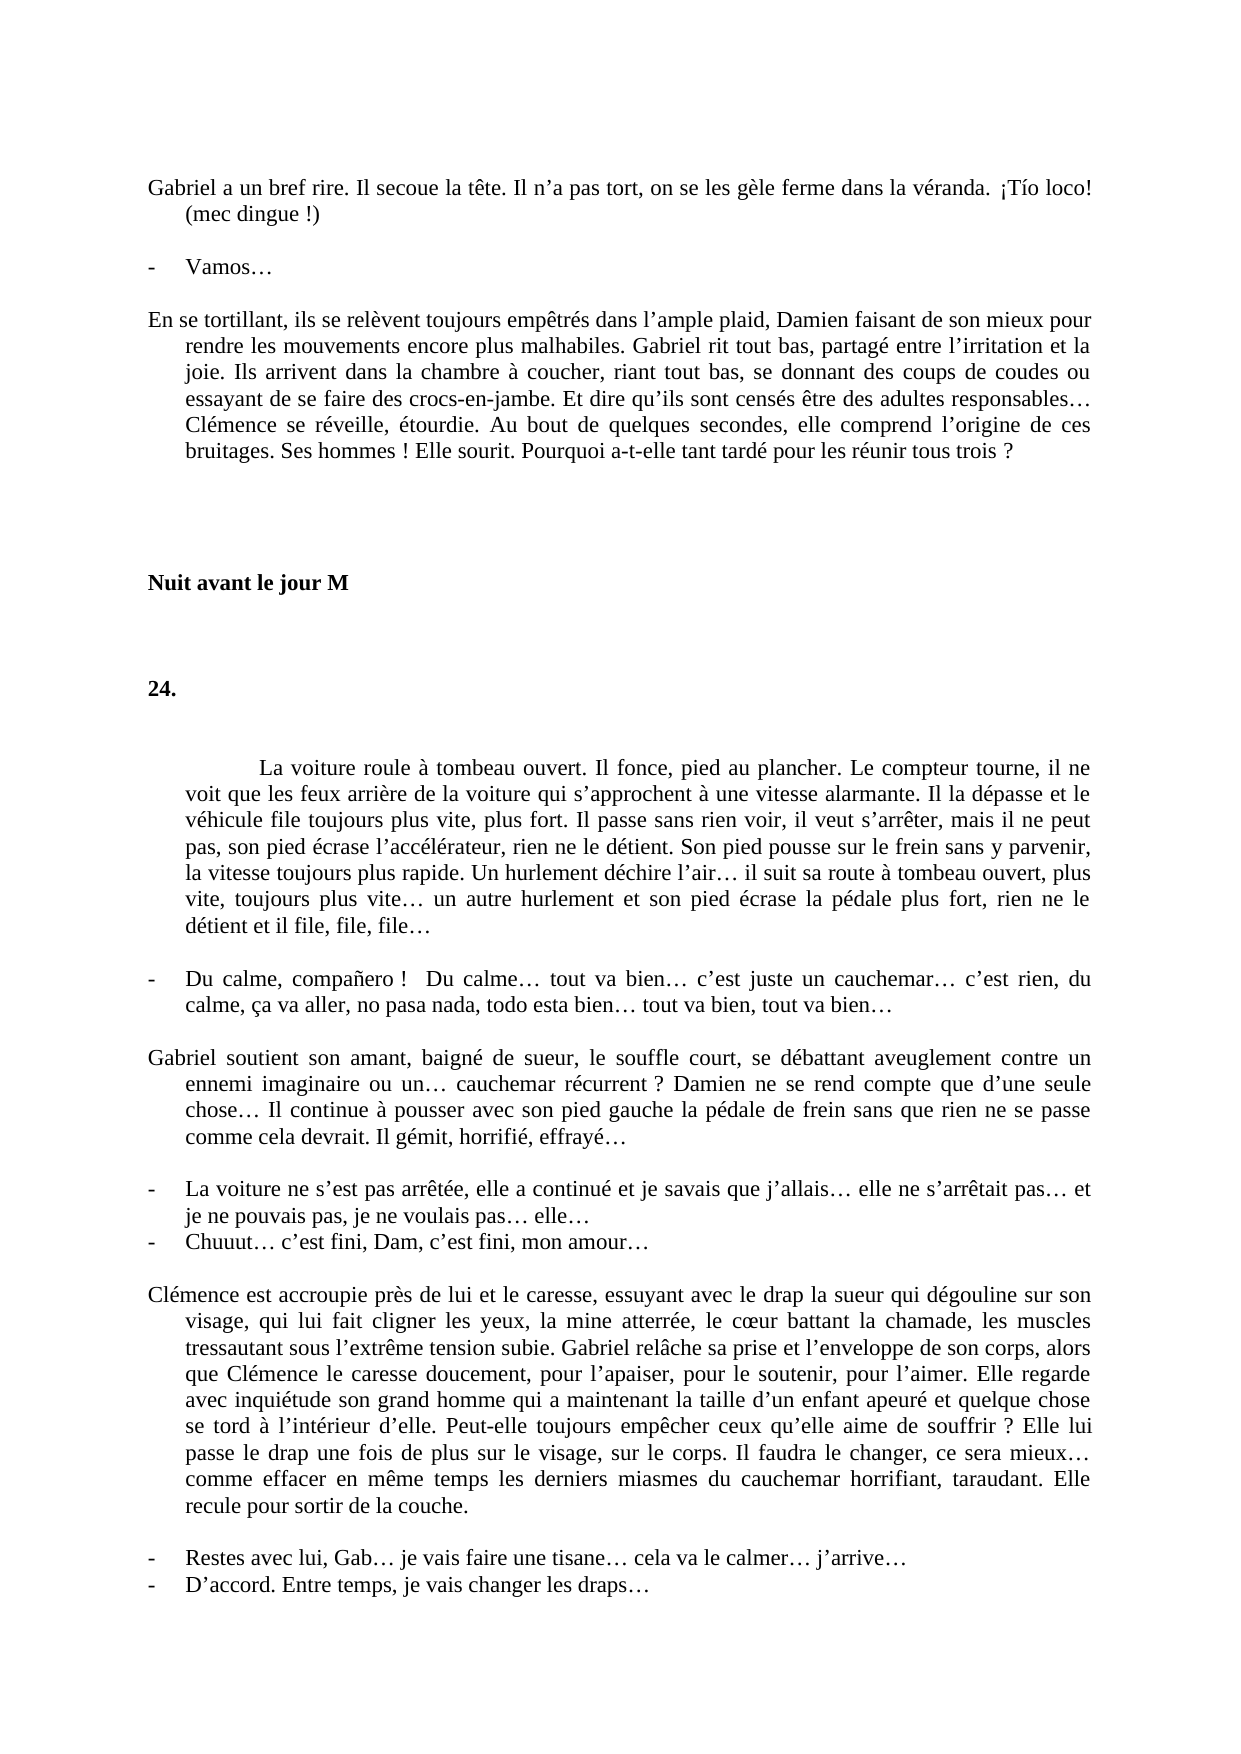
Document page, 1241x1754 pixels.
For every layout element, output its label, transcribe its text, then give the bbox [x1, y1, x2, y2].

list Nuit avant le jour M [148, 569, 1093, 596]
list En se tortillant, ils se relèvent toujours empêtrés dans l’ample plaid, Damien faisant de son mieux pour rendre les mouvements encore plus malhabiles. Gabriel rit tout bas, partagé entre l’irritation et la joie. Ils arrivent dans la chambre à coucher, riant tout bas, se donnant des coups de coudes ou essayant de se faire des crocs-en-jambe. Et dire qu’ils sont censés être des adultes responsables… Clémence se réveille, étourdie. Au bout de quelques secondes, elle comprend l’origine de ces bruitages. Ses hommes ! Elle sourit. Pourquoi a-t-elle tant tardé pour les réunir tous trois ? [148, 306, 1093, 464]
list Du calme, compañero ! Du calme… tout va bien… c’est juste un cauchemar… c’est rien, du calme, ça va aller, no pasa nada, todo esta bien… tout va bien, tout va bien… [148, 964, 1093, 1017]
list Restes avec lui, Gab… je vais faire une tisane… cela va le calmer… j’arrive… [148, 1544, 1093, 1571]
list La voiture roule à tombeau ouvert. Il fonce, pied au plancher. Le compteur tourne, il ne voit que les feux arrière de la voiture qui s’approchent à une vitesse alarmante. Il la dépasse et le véhicule file toujours plus vite, plus fort. Il passe sans rien voir, il veut s’arrêter, mais il ne peut pas, son pied écrase l’accélérateur, rien ne le détient. Son pied pousse sur le frein sans y parvenir, la vitesse toujours plus rapide. Un hurlement déchire l’air… il suit sa route à tombeau ouvert, plus vite, toujours plus vite… un autre hurlement et son pied écrase la pédale plus fort, rien ne le détient et il file, file, file… [185, 754, 1093, 938]
list 24. [148, 675, 1093, 701]
list La voiture ne s’est pas arrêtée, elle a continué et je savais que j’allais… elle ne s’arrêtait pas… et je ne pouvais pas, je ne voulais pas… elle… [148, 1175, 1093, 1228]
list Chuuut… c’est fini, Dam, c’est fini, mon amour… [148, 1228, 1093, 1254]
list D’accord. Entre temps, je vais changer les draps… [148, 1571, 1093, 1597]
list Clémence est accroupie près de lui et le caresse, essuyant avec le drap la sueur qui dégouline sur son visage, qui lui fait cligner les yeux, la mine atterrée, le cœur battant la chamade, les muscles tressautant sous l’extrême tension subie. Gabriel relâche sa prise et l’enveloppe de son corps, alors que Clémence le caresse doucement, pour l’apaiser, pour le soutenir, pour l’aimer. Elle regarde avec inquiétude son grand homme qui a maintenant la taille d’un enfant apeuré et quelque chose se tord à l’intérieur d’elle. Peut-elle toujours empêcher ceux qu’elle aime de souffrir ? Elle lui passe le drap une fois de plus sur le visage, sur le corps. Il faudra le changer, ce sera mieux… comme effacer en même temps les derniers miasmes du cauchemar horrifiant, taraudant. Elle recule pour sortir de la couche. [148, 1281, 1093, 1518]
list Gabriel a un bref rire. Il secoue la tête. Il n’a pas tort, on se les gèle ferme dans la véranda. ¡Tío loco! (mec dingue !) [148, 174, 1093, 227]
list Gabriel soutient son amant, baigné de sueur, le souffle court, se débattant aveuglement contre un ennemi imaginaire ou un… cauchemar récurrent ? Damien ne se rend compte que d’une seule chose… Il continue à pousser avec son pied gauche la pédale de frein sans que rien ne se passe comme cela devrait. Il gémit, horrifié, effrayé… [148, 1044, 1093, 1149]
list Vamos… [148, 253, 1093, 279]
